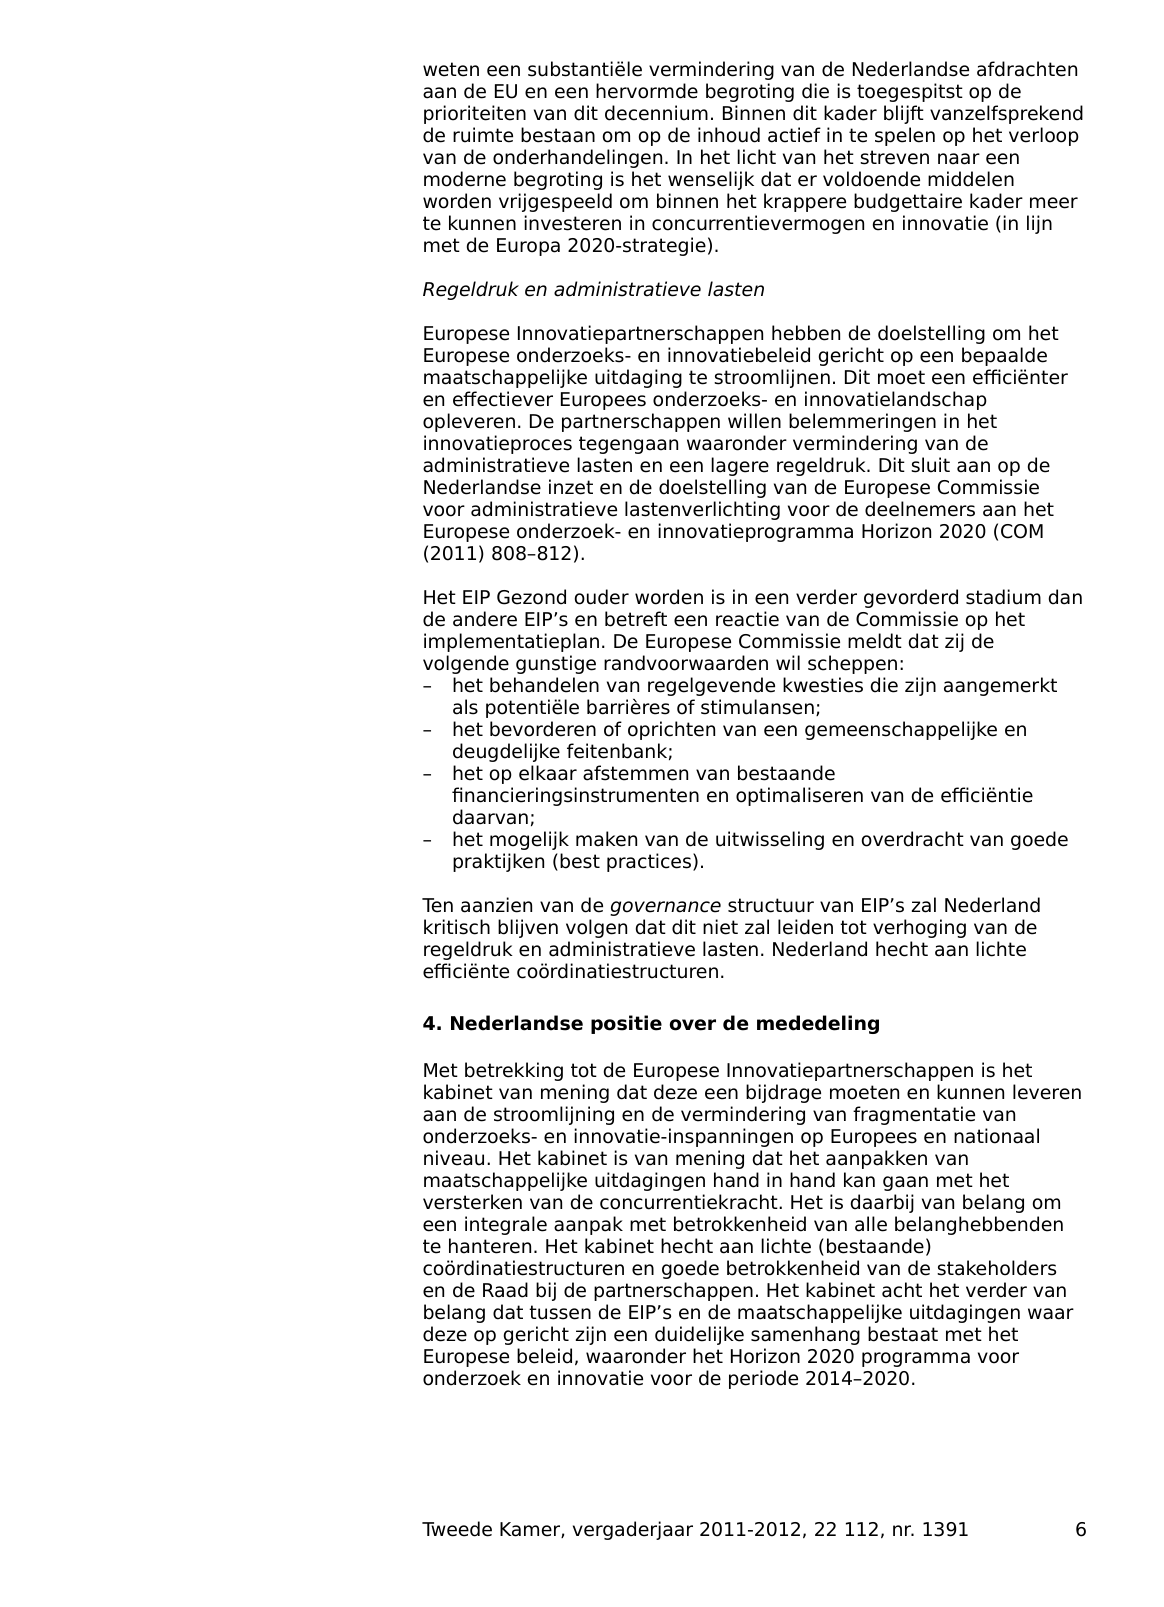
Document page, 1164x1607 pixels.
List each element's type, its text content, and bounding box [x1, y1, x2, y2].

subtitle Regeldruk en administratieve lasten [422, 279, 1087, 301]
text Met betrekking tot de Europese Innovatiepartnerschappen is het kabinet van mening dat deze een bijdrage moeten en kunnen leveren aan de stroomlijning en de vermindering van fragmentatie van onderzoeks- en innovatie-inspanningen op Europees en nationaal niveau. Het kabinet is van mening dat het aanpakken van maatschappelijke uitdagingen hand in hand kan gaan met het versterken van de concurrentiekracht. Het is daarbij van belang om een integrale aanpak met betrokkenheid van alle belanghebbenden te hanteren. Het kabinet hecht aan lichte (bestaande) coördinatiestructuren en goede betrokkenheid van de stakeholders en de Raad bij de partnerschappen. Het kabinet acht het verder van belang dat tussen de EIP’s en de maatschappelijke uitdagingen waar deze op gericht zijn een duidelijke samenhang bestaat met het Europese beleid, waaronder het Horizon 2020 programma voor onderzoek en innovatie voor de periode 2014–2020. [422, 1060, 1087, 1390]
text – het mogelijk maken van de uitwisseling en overdracht van goede praktijken (best practices). [422, 829, 1087, 873]
text – het behandelen van regelgevende kwesties die zijn aangemerkt als potentiële barrières of stimulansen; [422, 675, 1087, 719]
text Ten aanzien van de governance structuur van EIP’s zal Nederland kritisch blijven volgen dat dit niet zal leiden tot verhoging van de regeldruk en administratieve lasten. Nederland hecht aan lichte efficiënte coördinatiestructuren. [422, 895, 1087, 983]
subtitle 4. Nederlandse positie over de mededeling [422, 1013, 1087, 1035]
text Het EIP Gezond ouder worden is in een verder gevorderd stadium dan de andere EIP’s en betreft een reactie van de Commissie op het implementatieplan. De Europese Commissie meldt dat zij de volgende gunstige randvoorwaarden wil scheppen: [422, 587, 1087, 675]
text – het op elkaar afstemmen van bestaande financieringsinstrumenten en optimaliseren van de efficiëntie daarvan; [422, 763, 1087, 829]
text – het bevorderen of oprichten van een gemeenschappelijke en deugdelijke feitenbank; [422, 719, 1087, 763]
text Europese Innovatiepartnerschappen hebben de doelstelling om het Europese onderzoeks- en innovatiebeleid gericht op een bepaalde maatschappelijke uitdaging te stroomlijnen. Dit moet een efficiënter en effectiever Europees onderzoeks- en innovatielandschap opleveren. De partnerschappen willen belemmeringen in het innovatieproces tegengaan waaronder vermindering van de administratieve lasten en een lagere regeldruk. Dit sluit aan op de Nederlandse inzet en de doelstelling van de Europese Commissie voor administratieve lastenverlichting voor de deelnemers aan het Europese onderzoek- en innovatieprogramma Horizon 2020 (COM (2011) 808–812). [422, 323, 1087, 565]
text weten een substantiële vermindering van de Nederlandse afdrachten aan de EU en een hervormde begroting die is toegespitst op de prioriteiten van dit decennium. Binnen dit kader blijft vanzelfsprekend de ruimte bestaan om op de inhoud actief in te spelen op het verloop van de onderhandelingen. In het licht van het streven naar een moderne begroting is het wenselijk dat er voldoende middelen worden vrijgespeeld om binnen het krappere budgettaire kader meer te kunnen investeren in concurrentievermogen en innovatie (in lijn met de Europa 2020-strategie). [422, 59, 1087, 257]
